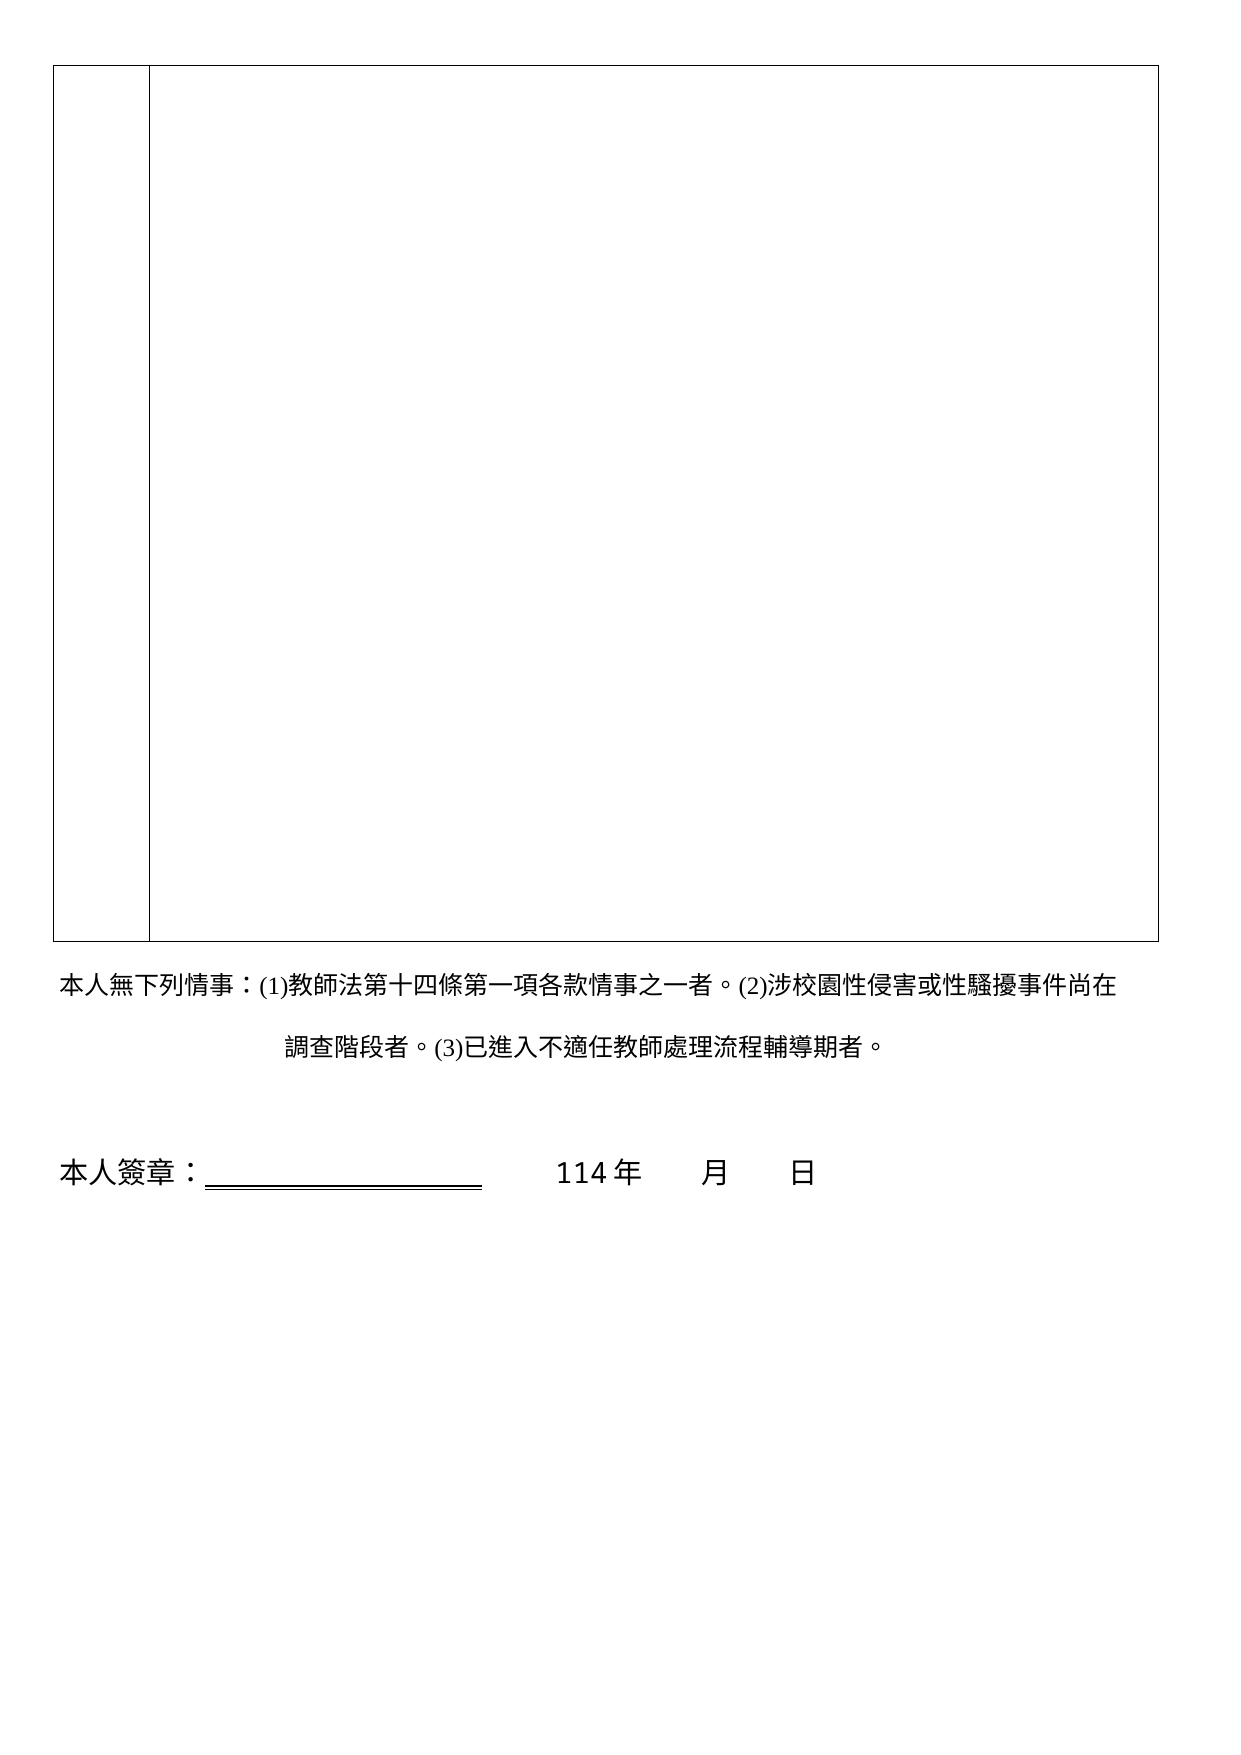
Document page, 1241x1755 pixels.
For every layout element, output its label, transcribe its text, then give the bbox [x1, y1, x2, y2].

text 本人簽章： 114年 月 日 [59, 1129, 1227, 1192]
table_cell [150, 66, 1158, 941]
table_cell [1159, 65, 1167, 941]
text 調查階段者。(3)已進入不適任教師處理流程輔導期者。 [284, 1004, 1227, 1067]
table_cell [54, 66, 149, 941]
text 本人無下列情事：(1)教師法第十四條第一項各款情事之一者。(2)涉校園性侵害或性騷擾事件尚在 [59, 942, 1227, 1004]
